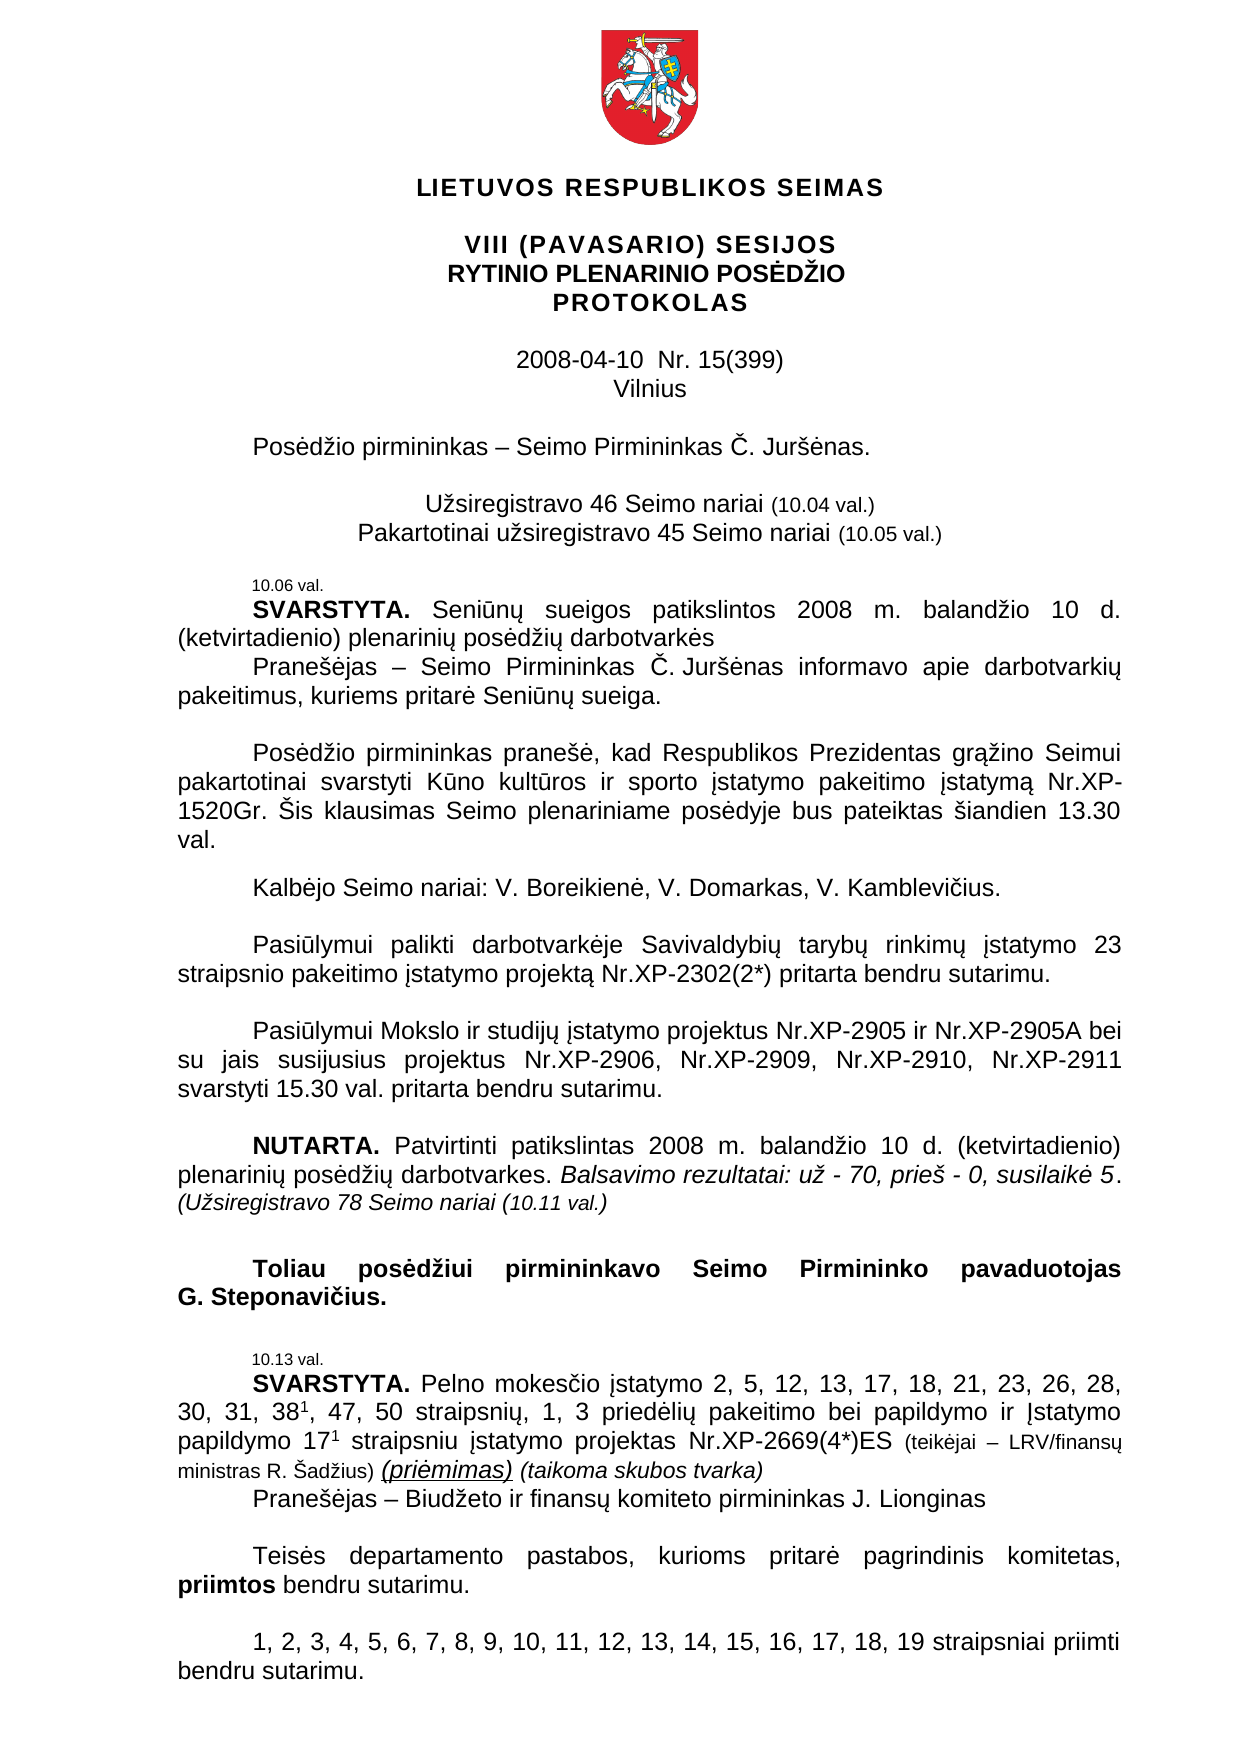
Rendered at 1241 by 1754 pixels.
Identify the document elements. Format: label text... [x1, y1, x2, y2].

text Kalbėjo Seimo nariai: V. Boreikienė, V. Domarkas, V. Kamblevičius. [177, 872, 1122, 901]
text Pasiūlymui palikti darbotvarkėje Savivaldybių tarybų rinkimų įstatymo 23 straipsnio pakeitimo įstatymo projektą Nr.XP-2302(2*) pritarta bendru sutarimu. [177, 930, 1122, 987]
text Teisės departamento pastabos, kurioms pritarė pagrindinis komitetas, priimtos bendru sutarimu. [177, 1541, 1122, 1599]
text Vilnius [177, 374, 1122, 403]
text 1, 2, 3, 4, 5, 6, 7, 8, 9, 10, 11, 12, 13, 14, 15, 16, 17, 18, 19 straipsniai priimti bendru sutarimu. [177, 1627, 1122, 1685]
text Pakartotinai užsiregistravo 45 Seimo nariai (10.05 val.) [177, 518, 1122, 547]
text Pasiūlymui Mokslo ir studijų įstatymo projektus Nr.XP-2905 ir Nr.XP-2905A bei su jais susijusius projektus Nr.XP-2906, Nr.XP-2909, Nr.XP-2910, Nr.XP-2911 svarstyti 15.30 val. pritarta bendru sutarimu. [177, 1016, 1122, 1102]
text SVARSTYTA. Pelno mokesčio įstatymo 2, 5, 12, 13, 17, 18, 21, 23, 26, 28, 30, 31, 381, 47, 50 straipsnių, 1, 3 priedėlių pakeitimo bei papildymo ir Įstatymo papildymo 171 straipsniu įstatymo projektas Nr.XP-2669(4*)ES (teikėjai – LRV/finansų ministras R. Šadžius) (priėmimas) (taikoma skubos tvarka) [177, 1369, 1122, 1484]
text NUTARTA. Patvirtinti patikslintas 2008 m. balandžio 10 d. (ketvirtadienio) plenarinių posėdžių darbotvarkes. Balsavimo rezultatai: už - 70, prieš - 0, susilaikė 5. (Užsiregistravo 78 Seimo nariai (10.11 val.) [177, 1131, 1122, 1215]
text Posėdžio pirmininkas pranešė, kad Respublikos Prezidentas grąžino Seimui pakartotinai svarstyti Kūno kultūros ir sporto įstatymo pakeitimo įstatymą Nr.XP-1520Gr. Šis klausimas Seimo plenariniame posėdyje bus pateiktas šiandien 13.30 val. [177, 738, 1122, 853]
text Pranešėjas – Seimo Pirmininkas Č. Juršėnas informavo apie darbotvarkių pakeitimus, kuriems pritarė Seniūnų sueiga. [177, 652, 1122, 709]
text Pranešėjas – Biudžeto ir finansų komiteto pirmininkas J. Lionginas [177, 1484, 1122, 1512]
text Toliau posėdžiui pirmininkavo Seimo Pirmininko pavaduotojas G. Steponavičius. [177, 1253, 1122, 1311]
text VIII (PAVASARIO) SESIJOS [177, 230, 1122, 259]
text Užsiregistravo 46 Seimo nariai (10.04 val.) [177, 489, 1122, 518]
text SVARSTYTA. Seniūnų sueigos patikslintos 2008 m. balandžio 10 d. (ketvirtadienio) plenarinių posėdžių darbotvarkės [177, 594, 1122, 652]
text LIETUVOS RESPUBLIKOS SEIMAS [177, 173, 1122, 202]
subtitle RYTINIO PLENARINIO POSĖDŽIO [177, 259, 1122, 288]
text 2008-04-10 Nr. 15(399) [177, 345, 1122, 374]
text 10.13 val. [177, 1349, 1122, 1369]
text Posėdžio pirmininkas – Seimo Pirmininkas Č. Juršėnas. [177, 432, 1122, 460]
text PROTOKOLAS [177, 288, 1122, 317]
text 10.06 val. [177, 575, 1122, 594]
